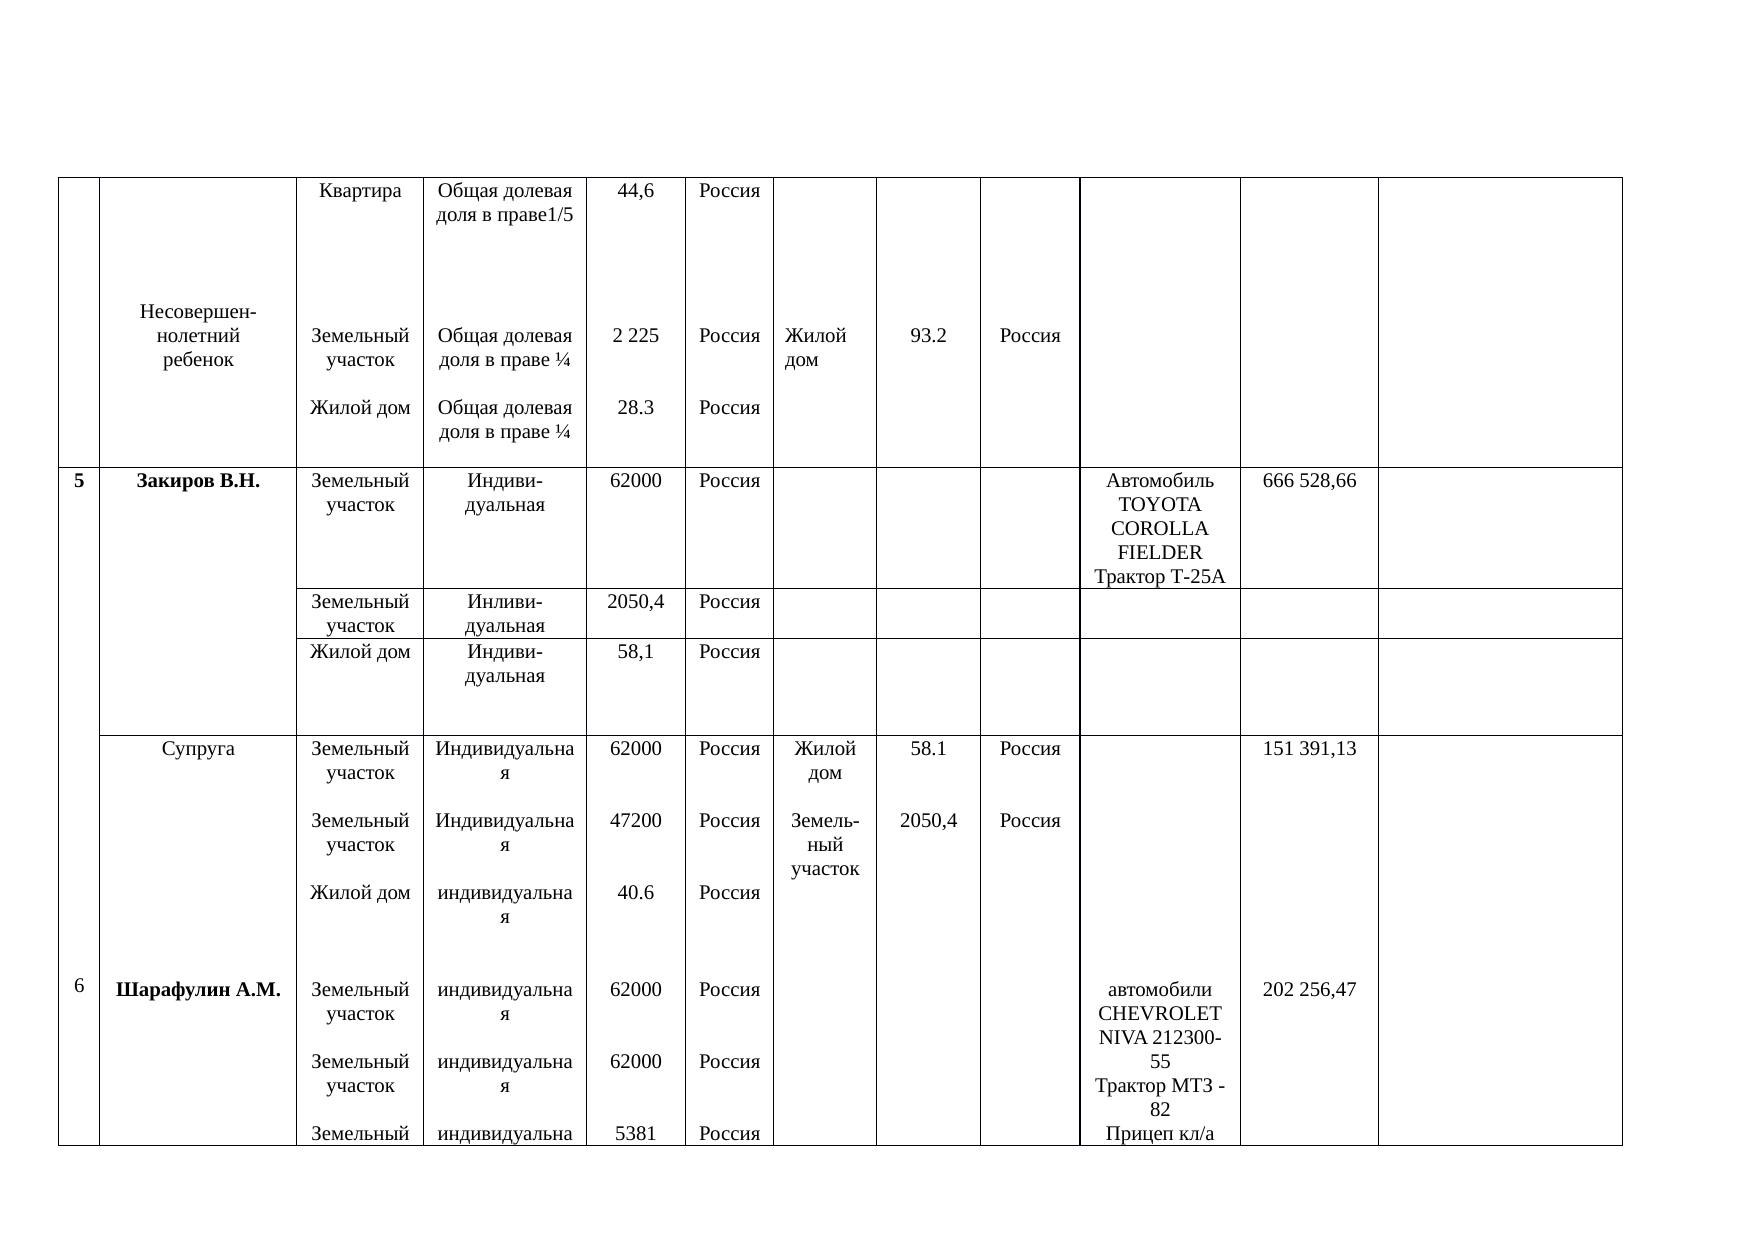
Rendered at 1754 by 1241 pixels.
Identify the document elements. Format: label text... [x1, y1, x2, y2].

table_cell Россия [686, 468, 773, 588]
table_cell Общая долевая доля в праве1/5 Общая долевая доля в праве ¼ Общая долевая доля в праве ¼ [424, 178, 586, 467]
table_cell 666 528,66 [1241, 468, 1378, 588]
table_cell Индивидуальная Индивидуальная индивидуальная индивидуальная индивидуальная индивидуальна [424, 736, 586, 1145]
table_cell [981, 639, 1079, 735]
table_cell Земельный участок [297, 589, 423, 637]
table_cell Россия [686, 639, 773, 735]
table_cell [1081, 639, 1240, 735]
table_cell [1379, 639, 1622, 735]
table_cell Жилой дом Земель-ный участок [774, 736, 876, 1145]
table_cell Квартира Земельный участок Жилой дом [297, 178, 423, 467]
table_cell Несовершен- нолетний ребенок [100, 178, 296, 467]
table_cell [1241, 178, 1378, 467]
table_cell Земельный участок [297, 468, 423, 588]
table_cell [877, 589, 980, 637]
table_cell [981, 589, 1079, 637]
table_cell 62000 47200 40.6 62000 62000 5381 [587, 736, 685, 1145]
table_cell [1379, 178, 1622, 467]
table_cell Супруга Шарафулин А.М. [100, 736, 296, 1145]
table_cell Автомобиль TOYOTA COROLLA FIELDER Трактор Т-25А [1081, 468, 1240, 588]
table_cell Инливи- дуальная [424, 589, 586, 637]
table_cell 2050,4 [587, 589, 685, 637]
table_cell автомобили CHEVROLET NIVA 212300-55 Трактор МТЗ -82 Прицеп кл/а [1081, 736, 1240, 1145]
table_cell 44,6 2 225 28.3 [587, 178, 685, 467]
table_cell 151 391,13 202 256,47 [1241, 736, 1378, 1145]
table_cell [877, 639, 980, 735]
table_cell [774, 589, 876, 637]
table_cell 62000 [587, 468, 685, 588]
table_cell [1241, 639, 1378, 735]
table_cell Земельный участок Земельный участок Жилой дом Земельный участок Земельный участок Земельный [297, 736, 423, 1145]
table_cell [877, 468, 980, 588]
table_cell Индиви- дуальная [424, 468, 586, 588]
table_cell 93.2 [877, 178, 980, 467]
table_cell [1081, 178, 1240, 467]
table_cell 5 6 [59, 468, 99, 1145]
table_cell Россия Россия [981, 736, 1079, 1145]
table_cell [1241, 589, 1378, 637]
table_cell [981, 468, 1079, 588]
table_cell 58.1 2050,4 [877, 736, 980, 1145]
table_cell Индиви- дуальная [424, 639, 586, 735]
table_cell Жилой дом [774, 178, 876, 467]
table_cell Россия Россия Россия Россия Россия Россия [686, 736, 773, 1145]
table_cell Закиров В.Н. [100, 468, 296, 735]
table_cell [774, 468, 876, 588]
table_cell 58,1 [587, 639, 685, 735]
table_cell Жилой дом [297, 639, 423, 735]
table_cell [59, 178, 99, 467]
table_cell [1379, 468, 1622, 588]
table_cell Россия [686, 589, 773, 637]
table_cell [1379, 736, 1622, 1145]
table_cell [1379, 589, 1622, 637]
table_cell [774, 639, 876, 735]
table_cell Россия [981, 178, 1079, 467]
table_cell [1081, 589, 1240, 637]
table_cell Россия Россия Россия [686, 178, 773, 467]
